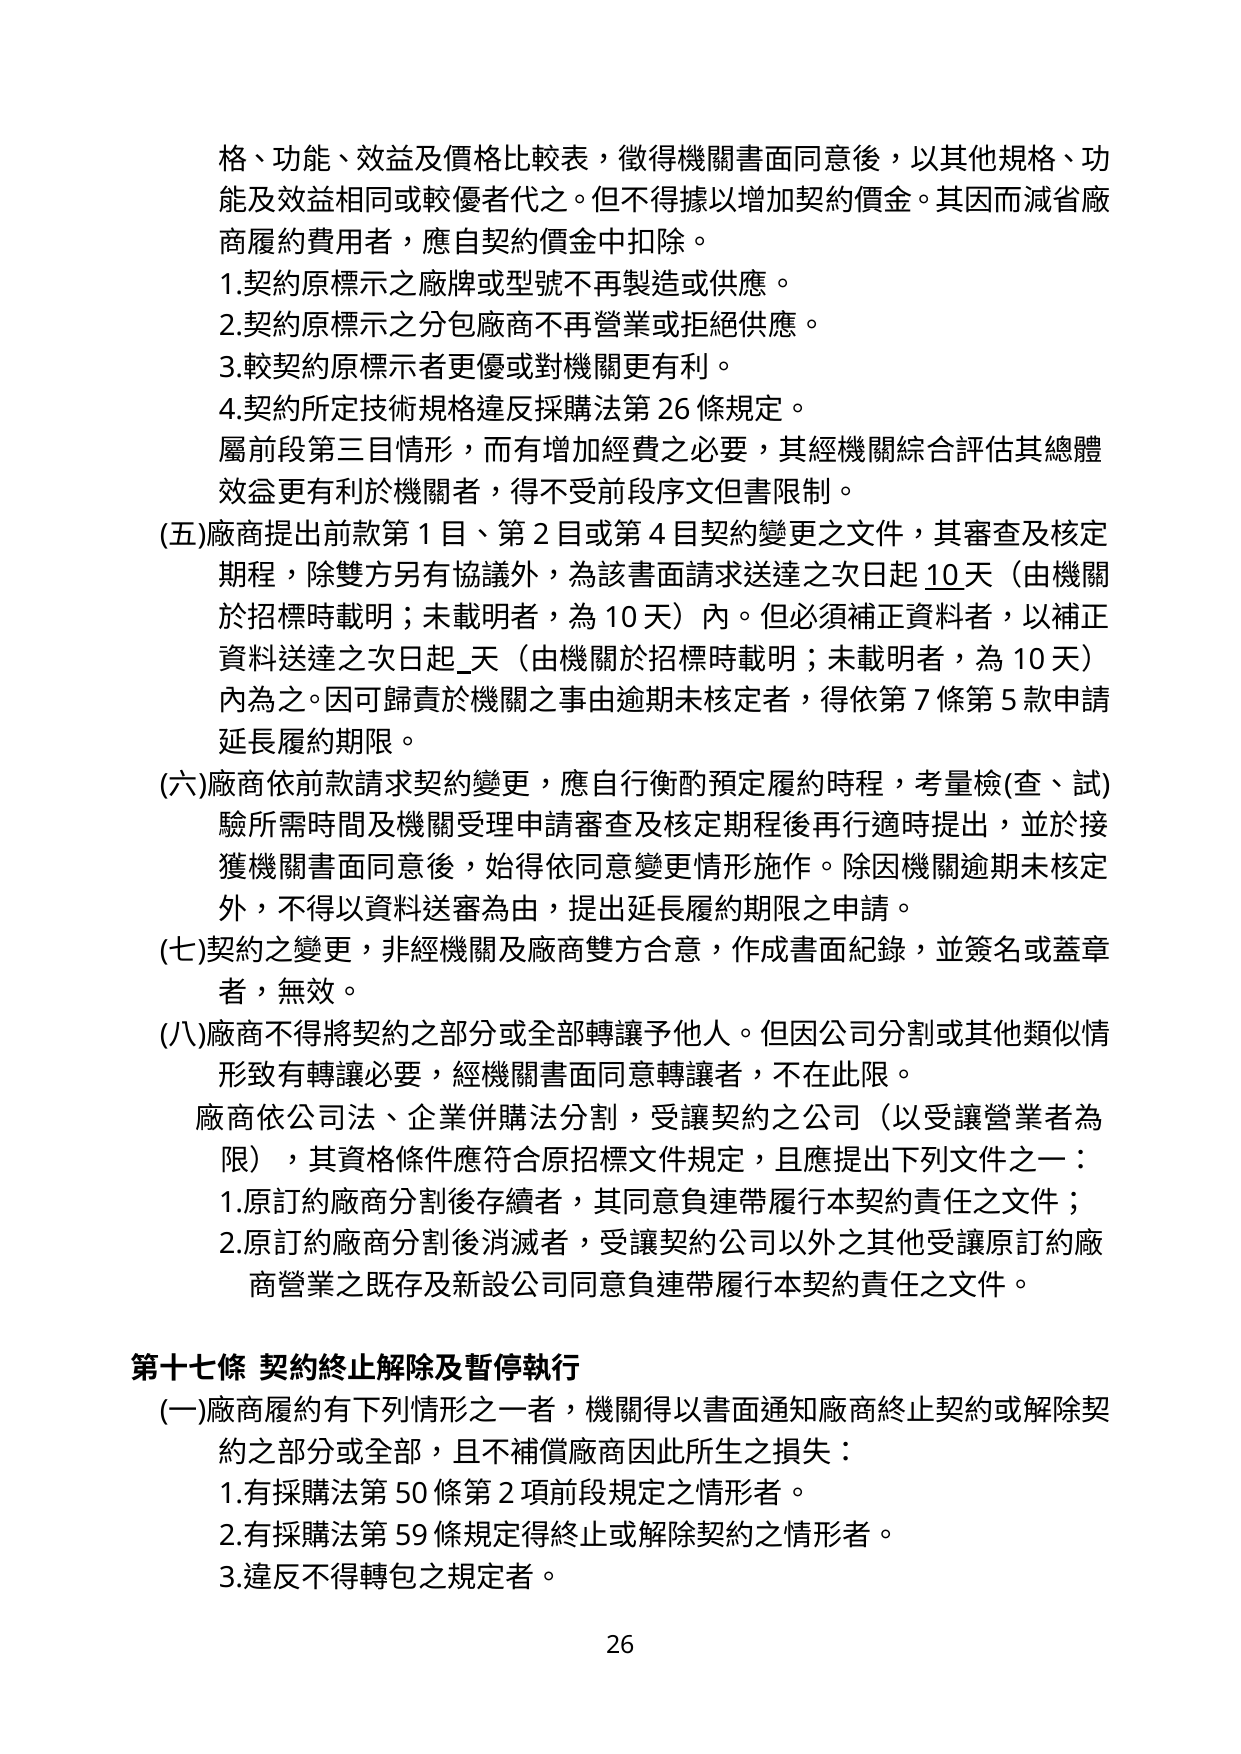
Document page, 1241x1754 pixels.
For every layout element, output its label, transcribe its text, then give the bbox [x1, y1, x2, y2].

text 2.原訂約廠商分割後消滅者，受讓契約公司以外之其他受讓原訂約廠商營業之既存及新設公司同意負連帶履行本契約責任之文件。 [218, 1220, 1104, 1304]
text (七)契約之變更，非經機關及廠商雙方合意，作成書面紀錄，並簽名或蓋章者，無效。 [159, 927, 1110, 1011]
text 第十七條 契約終止解除及暫停執行 [130, 1345, 1110, 1387]
text 3.較契約原標示者更優或對機關更有利。 [218, 344, 1104, 386]
text 3.違反不得轉包之規定者。 [218, 1554, 1104, 1595]
text 屬前段第三目情形，而有增加經費之必要，其經機關綜合評估其總體效益更有利於機關者，得不受前段序文但書限制。 [218, 427, 1104, 511]
text 2.有採購法第59條規定得終止或解除契約之情形者。 [218, 1512, 1104, 1554]
text 格、功能、效益及價格比較表，徵得機關書面同意後，以其他規格、功能及效益相同或較優者代之。但不得據以增加契約價金。其因而減省廠商履約費用者，應自契約價金中扣除。 [159, 136, 1110, 261]
text (八)廠商不得將契約之部分或全部轉讓予他人。但因公司分割或其他類似情形致有轉讓必要，經機關書面同意轉讓者，不在此限。 [159, 1011, 1110, 1094]
text (六)廠商依前款請求契約變更，應自行衡酌預定履約時程，考量檢(查、試)驗所需時間及機關受理申請審查及核定期程後再行適時提出，並於接獲機關書面同意後，始得依同意變更情形施作。除因機關逾期未核定外，不得以資料送審為由，提出延長履約期限之申請。 [159, 761, 1110, 927]
text 4.契約所定技術規格違反採購法第26條規定。 [218, 386, 1104, 427]
text 廠商依公司法、企業併購法分割，受讓契約之公司（以受讓營業者為限），其資格條件應符合原招標文件規定，且應提出下列文件之一： [159, 1094, 1104, 1179]
text 2.契約原標示之分包廠商不再營業或拒絕供應。 [218, 302, 1104, 344]
text 1.契約原標示之廠牌或型號不再製造或供應。 [218, 261, 1104, 302]
text 1.有採購法第50條第2項前段規定之情形者。 [218, 1470, 1104, 1512]
text 1.原訂約廠商分割後存續者，其同意負連帶履行本契約責任之文件； [218, 1179, 1104, 1220]
text (五)廠商提出前款第1目、第2目或第4目契約變更之文件，其審查及核定期程，除雙方另有協議外，為該書面請求送達之次日起10天（由機關於招標時載明；未載明者，為10天）內。但必須補正資料者，以補正資料送達之次日起 天（由機關於招標時載明；未載明者，為10天）內為之。因可歸責於機關之事由逾期未核定者，得依第7條第5款申請延長履約期限。 [159, 511, 1110, 761]
text (一)廠商履約有下列情形之一者，機關得以書面通知廠商終止契約或解除契約之部分或全部，且不補償廠商因此所生之損失： [159, 1387, 1110, 1470]
